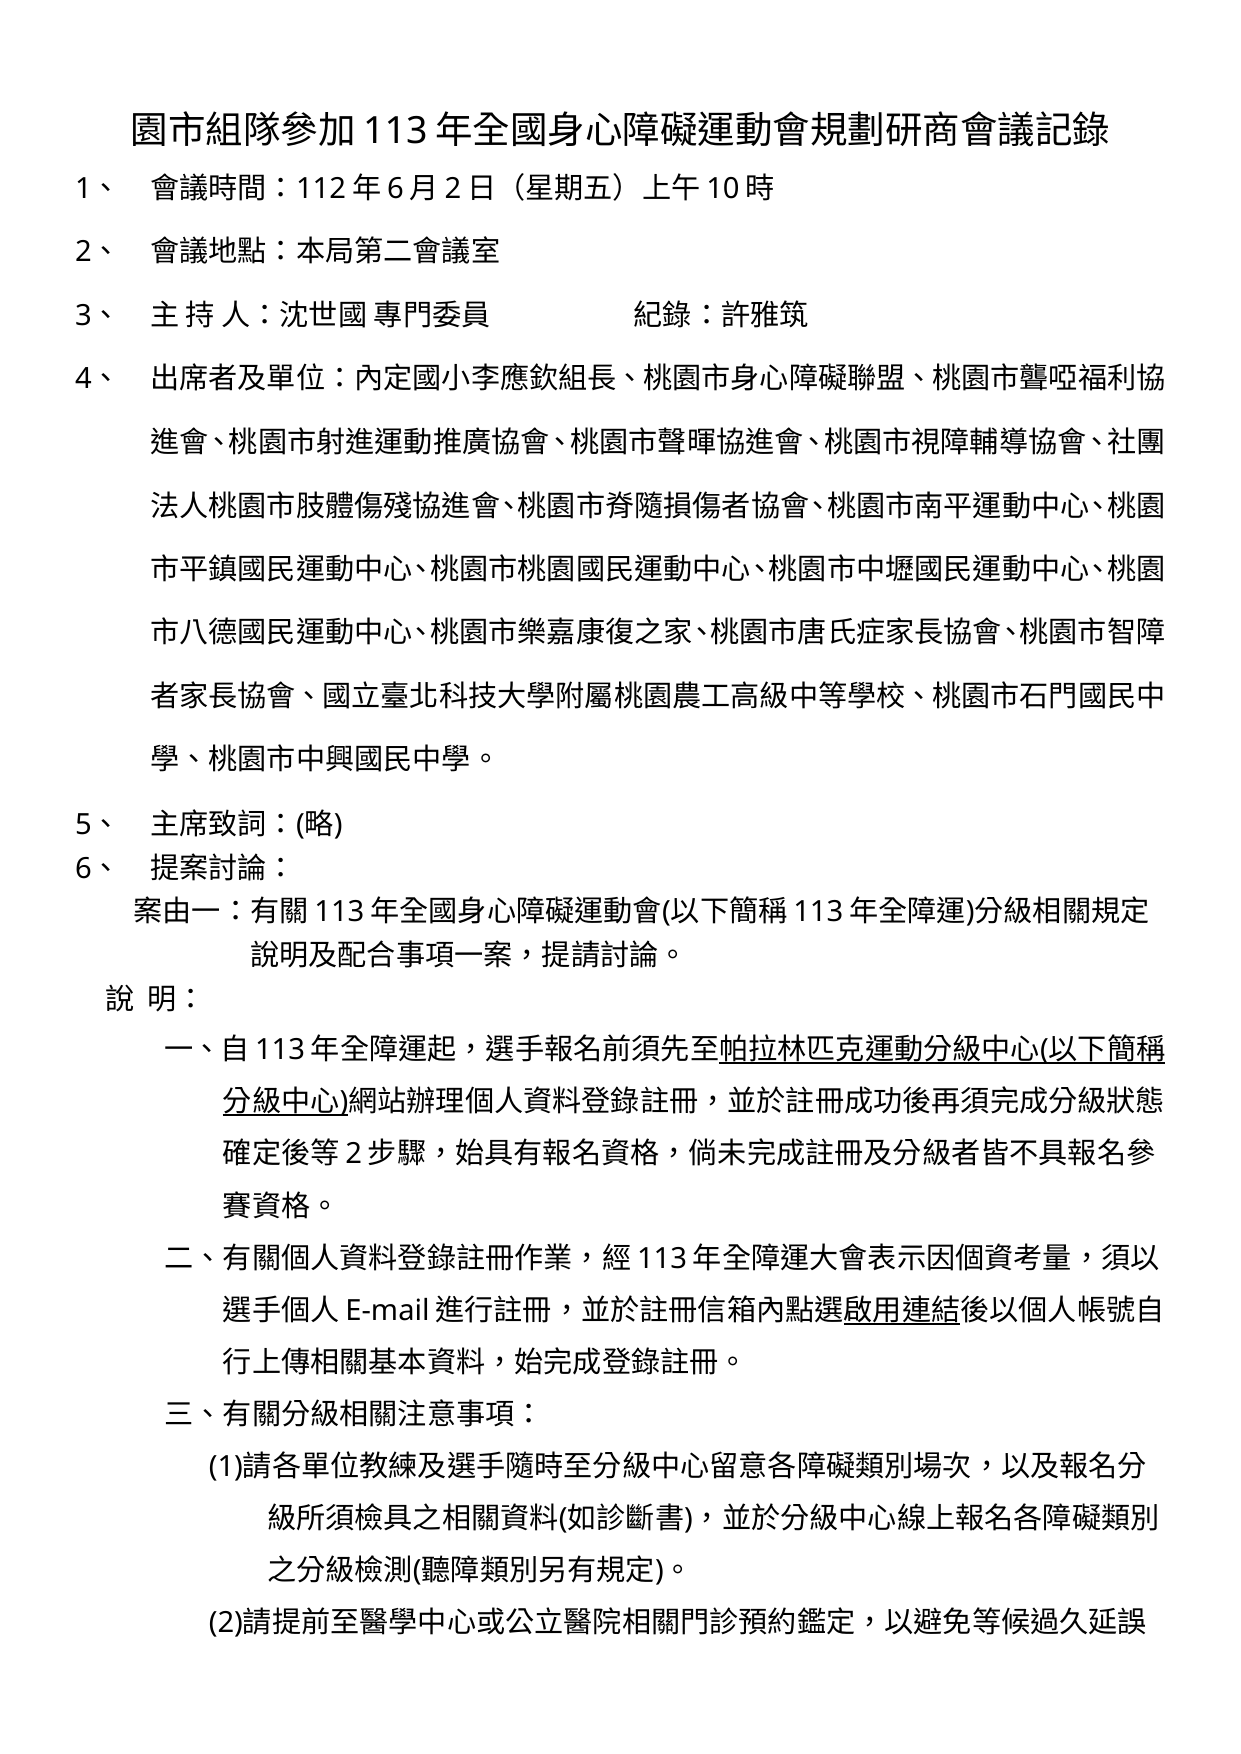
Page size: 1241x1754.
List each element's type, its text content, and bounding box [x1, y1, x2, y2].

list 會議地點：本局第二會議室 [75, 228, 1165, 270]
list 提案討論： [75, 843, 1165, 887]
text 說 明： [75, 974, 1165, 1018]
list 主 持 人：沈世國 專門委員 紀錄：許雅筑 [75, 292, 1165, 334]
list 出席者及單位：內定國小李應欽組長、桃園市身心障礙聯盟、桃園市聾啞福利協進會、桃園市射進運動推廣協會、桃園市聲暉協進會、桃園市視障輔導協會、社團法人桃園市肢體傷殘協進會、桃園市脊隨損傷者協會、桃園市南平運動中心、桃園市平鎮國民運動中心、桃園市桃園國民運動中心、桃園市中壢國民運動中心、桃園市八德國民運動中心、桃園市樂嘉康復之家、桃園市唐氏症家長協會、桃園市智障者家長協會、國立臺北科技大學附屬桃園農工高級中等學校、桃園市石門國民中學、桃園市中興國民中學。 [75, 355, 1165, 778]
text 案由一：有關113年全國身心障礙運動會(以下簡稱113年全障運)分級相關規定說明及配合事項一案，提請討論。 [75, 887, 1165, 974]
list 會議時間：112年6月2日（星期五）上午10時 [75, 164, 1165, 207]
text 一、自113年全障運起，選手報名前須先至帕拉林匹克運動分級中心(以下簡稱分級中心)網站辦理個人資料登錄註冊，並於註冊成功後再須完成分級狀態確定後等2步驟，始具有報名資格，倘未完成註冊及分級者皆不具報名參賽資格。 [164, 1018, 1165, 1226]
text (1)請各單位教練及選手隨時至分級中心留意各障礙類別場次，以及報名分級所須檢具之相關資料(如診斷書)，並於分級中心線上報名各障礙類別之分級檢測(聽障類別另有規定)。 [208, 1435, 1165, 1591]
text (2)請提前至醫學中心或公立醫院相關門診預約鑑定，以避免等候過久延誤 [208, 1591, 1165, 1643]
text 三、有關分級相關注意事項： [164, 1383, 1165, 1435]
text 二、有關個人資料登錄註冊作業，經113年全障運大會表示因個資考量，須以選手個人E-mail進行註冊，並於註冊信箱內點選啟用連結後以個人帳號自行上傳相關基本資料，始完成登錄註冊。 [164, 1226, 1165, 1383]
list 主席致詞：(略) [75, 799, 1165, 843]
text 園市組隊參加113年全國身心障礙運動會規劃研商會議記錄 [75, 89, 1165, 164]
